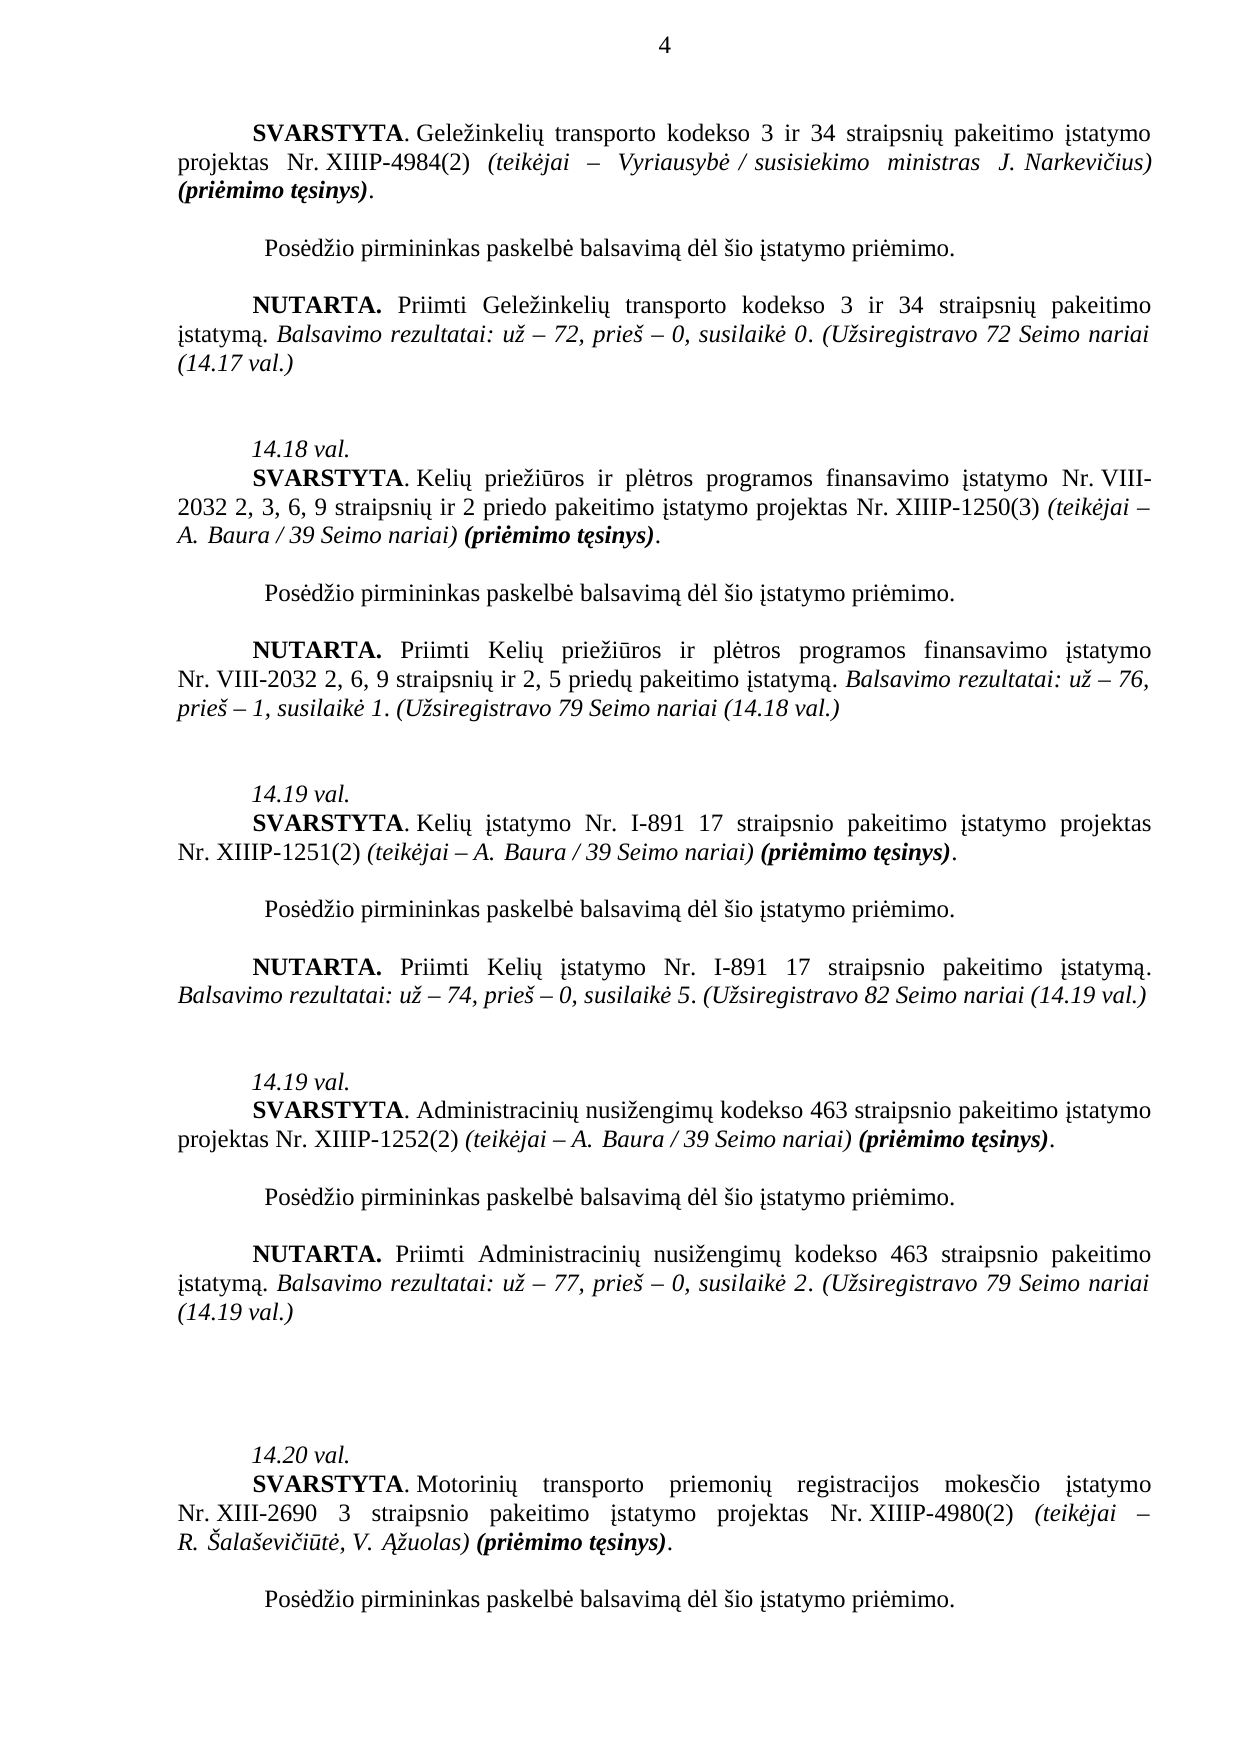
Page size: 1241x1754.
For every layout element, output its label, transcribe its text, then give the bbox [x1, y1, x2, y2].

text SVARSTYTA. Kelių įstatymo Nr. I-891 17 straipsnio pakeitimo įstatymo projektas Nr. XIIIP-1251(2) (teikėjai – A. Baura / 39 Seimo nariai) (priėmimo tęsinys). [177, 808, 1152, 866]
text 14.18 val. [177, 434, 1152, 463]
text Posėdžio pirmininkas paskelbė balsavimą dėl šio įstatymo priėmimo. [177, 1584, 1152, 1613]
text NUTARTA. Priimti Kelių įstatymo Nr. I-891 17 straipsnio pakeitimo įstatymą. Balsavimo rezultatai: už – 74, prieš – 0, susilaikė 5. (Užsiregistravo 82 Seimo nariai (14.19 val.) [177, 952, 1152, 1009]
text SVARSTYTA. Kelių priežiūros ir plėtros programos finansavimo įstatymo Nr. VIII-2032 2, 3, 6, 9 straipsnių ir 2 priedo pakeitimo įstatymo projektas Nr. XIIIP-1250(3) (teikėjai – A. Baura / 39 Seimo nariai) (priėmimo tęsinys). [177, 463, 1152, 549]
text NUTARTA. Priimti Geležinkelių transporto kodekso 3 ir 34 straipsnių pakeitimo įstatymą. Balsavimo rezultatai: už – 72, prieš – 0, susilaikė 0. (Užsiregistravo 72 Seimo nariai (14.17 val.) [177, 291, 1152, 377]
text SVARSTYTA. Motorinių transporto priemonių registracijos mokesčio įstatymo Nr. XIII-2690 3 straipsnio pakeitimo įstatymo projektas Nr. XIIIP-4980(2) (teikėjai – R. Šalaševičiūtė, V. Ąžuolas) (priėmimo tęsinys). [177, 1469, 1152, 1556]
text Posėdžio pirmininkas paskelbė balsavimą dėl šio įstatymo priėmimo. [177, 578, 1152, 607]
text Posėdžio pirmininkas paskelbė balsavimą dėl šio įstatymo priėmimo. [177, 1182, 1152, 1211]
text 14.19 val. [177, 1067, 1152, 1096]
text Posėdžio pirmininkas paskelbė balsavimą dėl šio įstatymo priėmimo. [177, 233, 1152, 262]
text SVARSTYTA. Administracinių nusižengimų kodekso 463 straipsnio pakeitimo įstatymo projektas Nr. XIIIP-1252(2) (teikėjai – A. Baura / 39 Seimo nariai) (priėmimo tęsinys). [177, 1096, 1152, 1153]
text NUTARTA. Priimti Administracinių nusižengimų kodekso 463 straipsnio pakeitimo įstatymą. Balsavimo rezultatai: už – 77, prieš – 0, susilaikė 2. (Užsiregistravo 79 Seimo nariai (14.19 val.) [177, 1239, 1152, 1326]
text SVARSTYTA. Geležinkelių transporto kodekso 3 ir 34 straipsnių pakeitimo įstatymo projektas Nr. XIIIP-4984(2) (teikėjai – Vyriausybė / susisiekimo ministras J. Narkevičius) (priėmimo tęsinys). [177, 118, 1152, 204]
text 14.20 val. [177, 1441, 1152, 1469]
text Posėdžio pirmininkas paskelbė balsavimą dėl šio įstatymo priėmimo. [177, 894, 1152, 923]
text 14.19 val. [177, 779, 1152, 808]
text NUTARTA. Priimti Kelių priežiūros ir plėtros programos finansavimo įstatymo Nr. VIII-2032 2, 6, 9 straipsnių ir 2, 5 priedų pakeitimo įstatymą. Balsavimo rezultatai: už – 76, prieš – 1, susilaikė 1. (Užsiregistravo 79 Seimo nariai (14.18 val.) [177, 636, 1152, 722]
